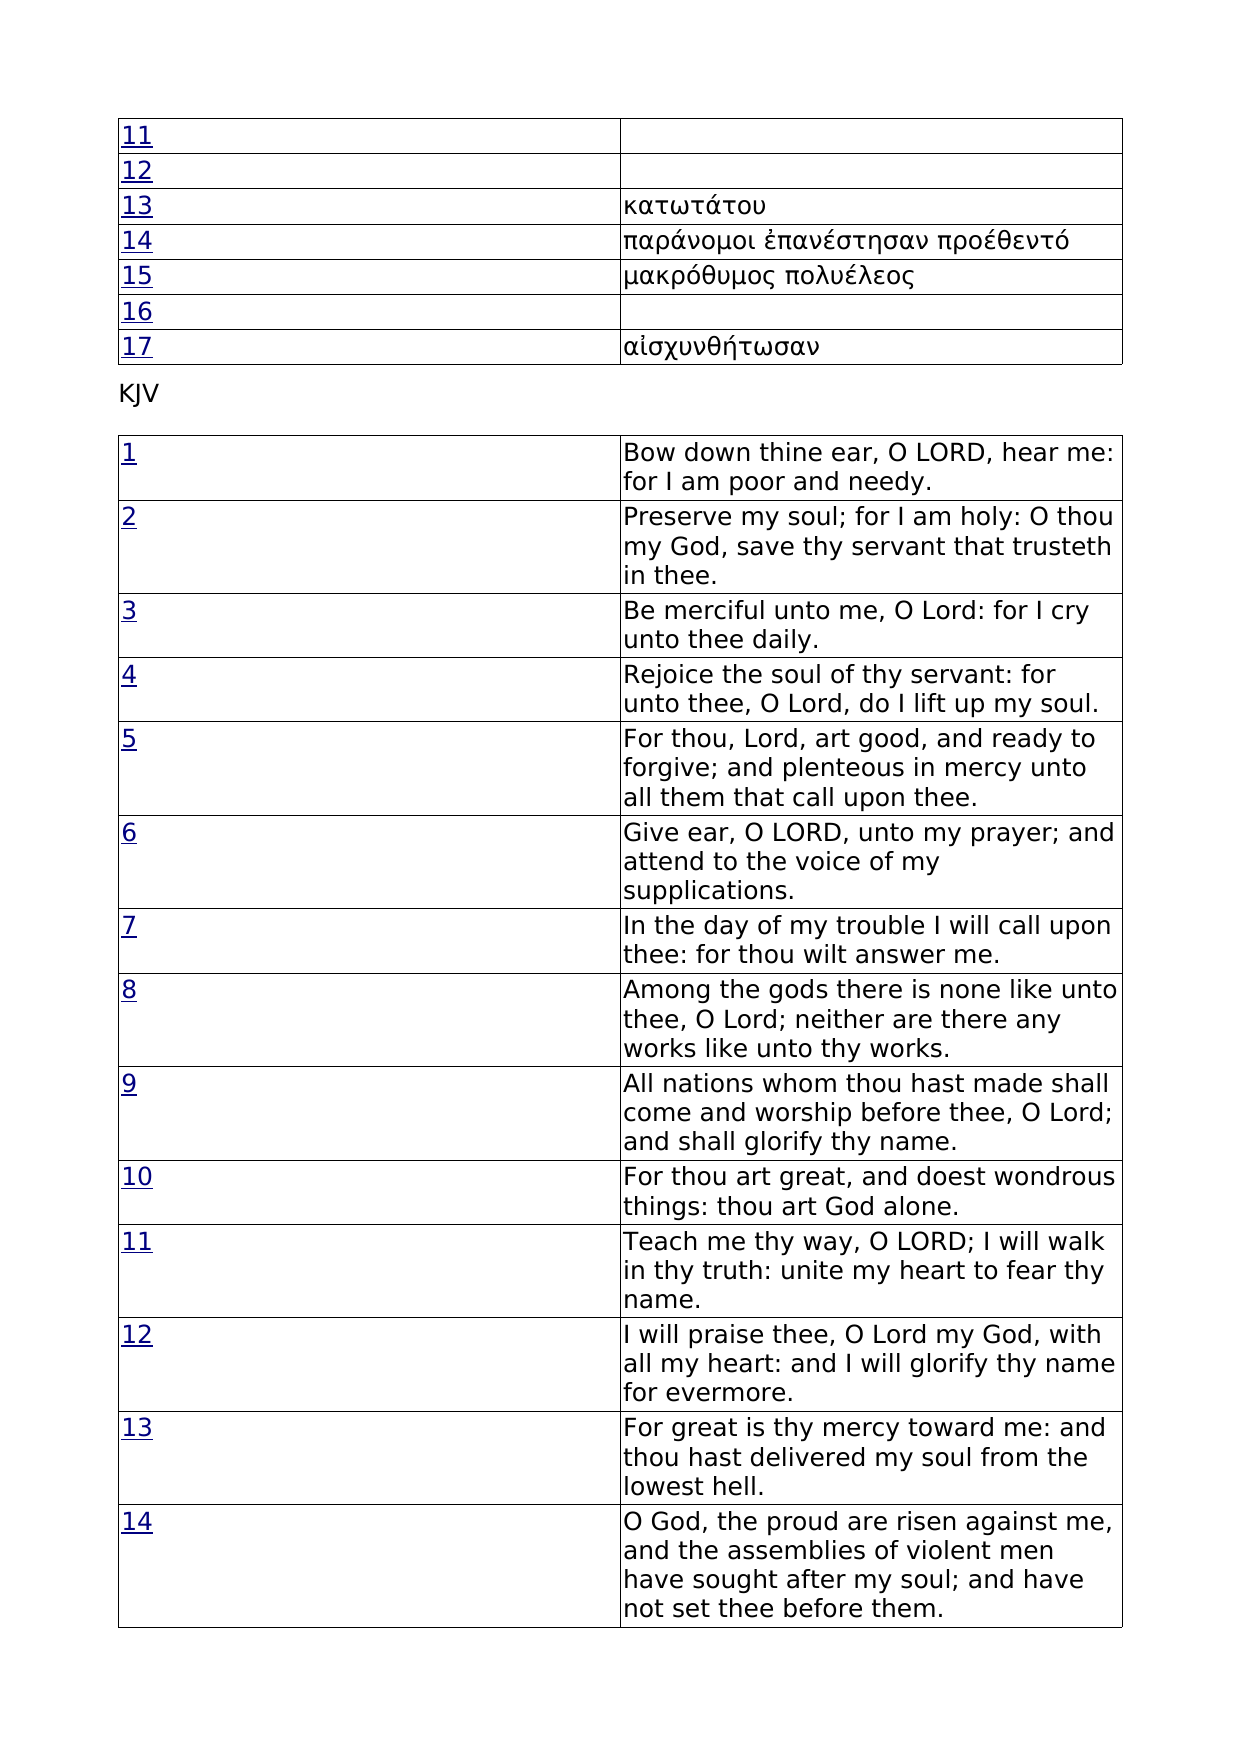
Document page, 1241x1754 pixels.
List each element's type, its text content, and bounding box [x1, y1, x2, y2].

table_cell 7 [119, 909, 620, 973]
table_cell I will praise thee, O Lord my God, with all my heart: and I will glorify thy name for evermore. [621, 1318, 1122, 1411]
table_cell For thou art great, and doest wondrous things: thou art God alone. [621, 1161, 1122, 1224]
text KJV [118, 379, 1122, 408]
table_cell 12 [119, 1318, 620, 1411]
table_cell For great is thy mercy toward me: and thou hast delivered my soul from the lowest hell. [621, 1412, 1122, 1504]
table_cell Rejoice the soul of thy servant: for unto thee, O Lord, do I lift up my soul. [621, 658, 1122, 721]
table_cell All nations whom thou hast made shall come and worship before thee, O Lord; and shall glorify thy name. [621, 1067, 1122, 1159]
table_cell αἰσχυνθήτωσαν [621, 330, 1122, 364]
table_cell 11 [119, 119, 620, 153]
table_cell 4 [119, 658, 620, 721]
table_cell 13 [119, 189, 620, 223]
table_cell Among the gods there is none like unto thee, O Lord; neither are there any works like unto thy works. [621, 974, 1122, 1066]
table_cell In the day of my trouble I will call upon thee: for thou wilt answer me. [621, 909, 1122, 973]
table_cell [621, 295, 1122, 329]
table_cell μακρόθυμος πολυέλεος [621, 260, 1122, 294]
table_cell 11 [119, 1225, 620, 1317]
table_cell 12 [119, 154, 620, 188]
table_cell Be merciful unto me, O Lord: for I cry unto thee daily. [621, 594, 1122, 657]
table_cell 13 [119, 1412, 620, 1504]
table_cell 6 [119, 816, 620, 908]
table_cell κατωτάτου [621, 189, 1122, 223]
table_cell Preserve my soul; for I am holy: O thou my God, save thy servant that trusteth in thee. [621, 501, 1122, 593]
table_cell 14 [119, 1505, 620, 1627]
table_cell O God, the proud are risen against me, and the assemblies of violent men have sought after my soul; and have not set thee before them. [621, 1505, 1122, 1627]
table_cell [621, 154, 1122, 188]
table_cell 10 [119, 1161, 620, 1224]
table_cell Give ear, O LORD, unto my prayer; and attend to the voice of my supplications. [621, 816, 1122, 908]
table_header Bow down thine ear, O LORD, hear me: for I am poor and needy. [621, 436, 1122, 499]
table_cell 8 [119, 974, 620, 1066]
table_cell Teach me thy way, O LORD; I will walk in thy truth: unite my heart to fear thy name. [621, 1225, 1122, 1317]
table_cell 2 [119, 501, 620, 593]
table_cell 5 [119, 722, 620, 815]
table_cell 17 [119, 330, 620, 364]
table_cell παράνομοι ἐπανέστησαν προέθεντό [621, 225, 1122, 258]
table_cell For thou, Lord, art good, and ready to forgive; and plenteous in mercy unto all them that call upon thee. [621, 722, 1122, 815]
table_cell 3 [119, 594, 620, 657]
table_cell [621, 119, 1122, 153]
table_cell 15 [119, 260, 620, 294]
table_cell 14 [119, 225, 620, 258]
table_cell 9 [119, 1067, 620, 1159]
table_cell 16 [119, 295, 620, 329]
table_header 1 [119, 436, 620, 499]
